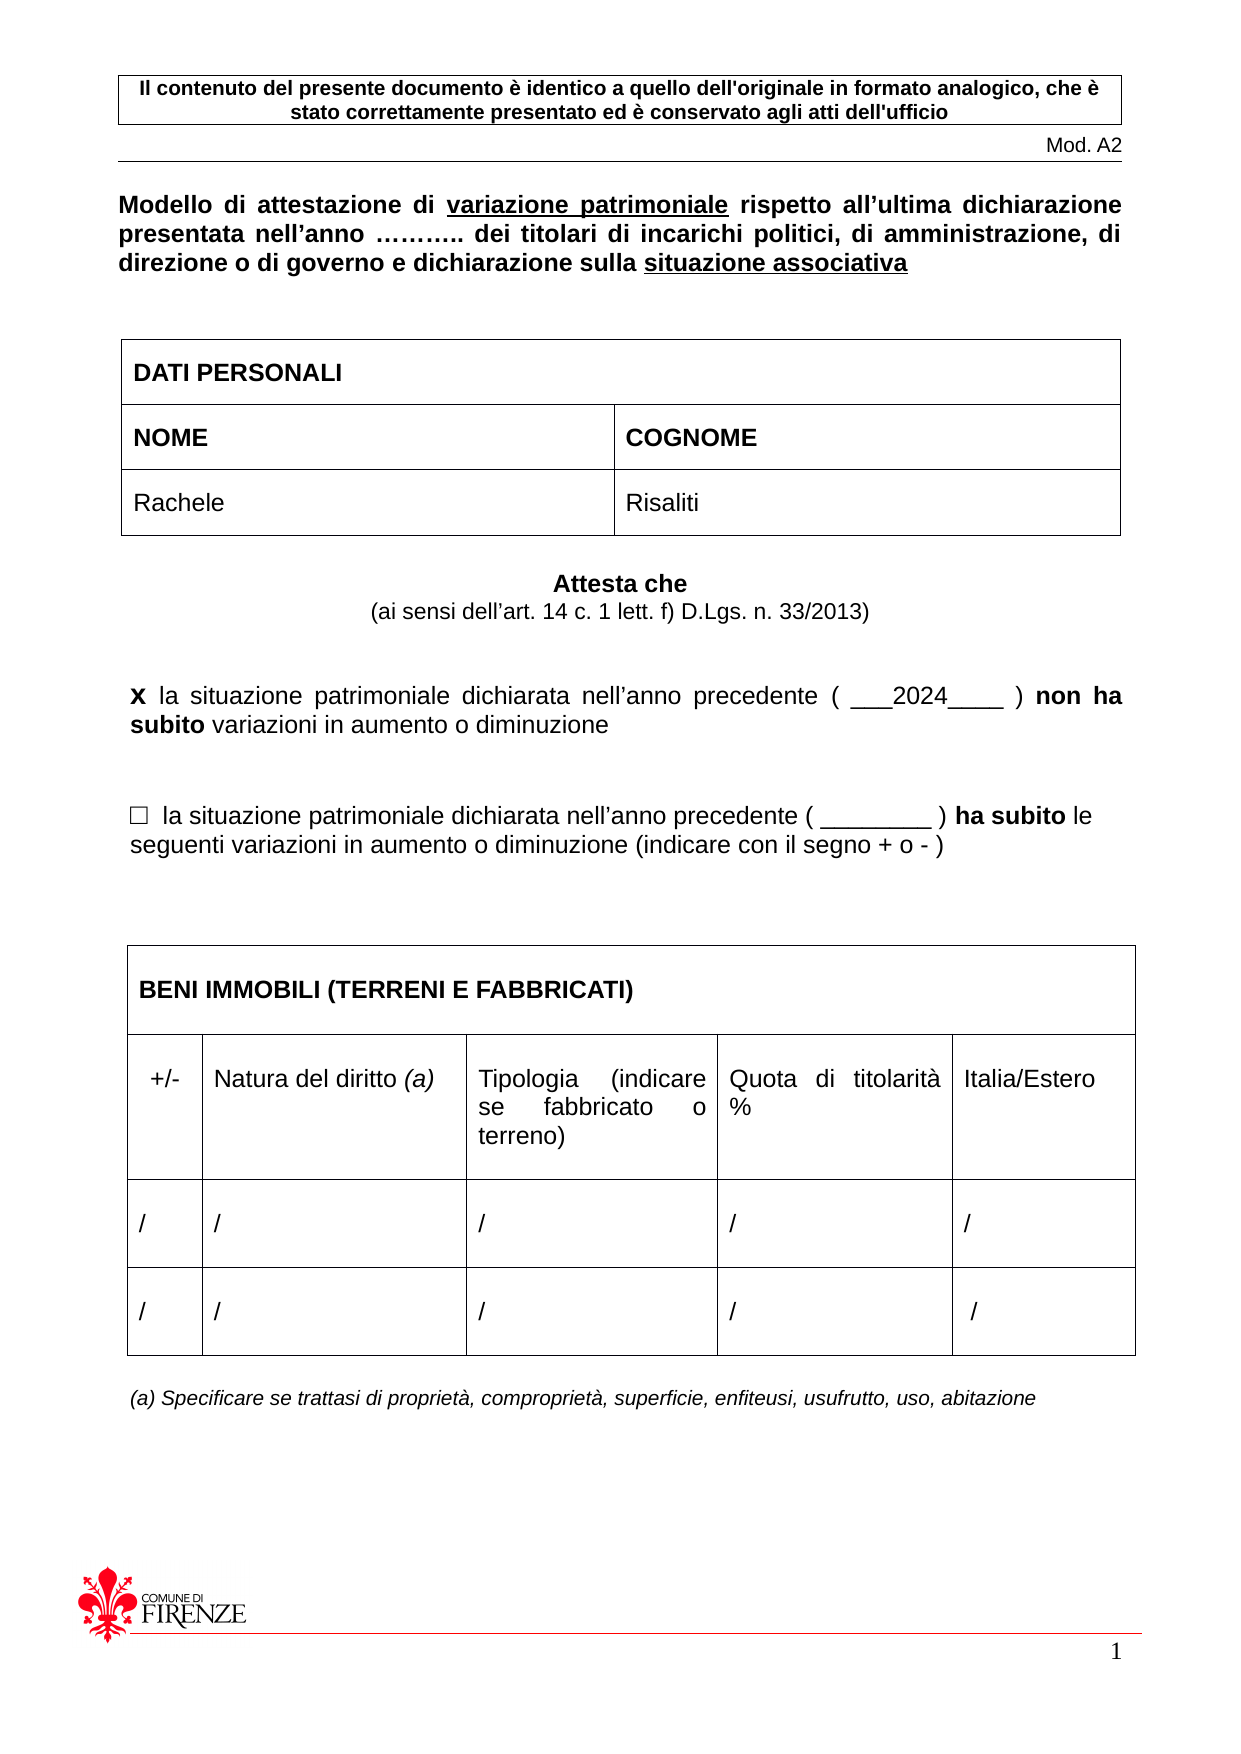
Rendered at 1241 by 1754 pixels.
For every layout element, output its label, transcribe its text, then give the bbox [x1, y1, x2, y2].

table_cell / [953, 1268, 1135, 1355]
table_cell / [203, 1268, 466, 1355]
table_cell Quota di titolarità % [718, 1035, 952, 1179]
table_cell +/- [128, 1035, 202, 1179]
table_cell / [128, 1268, 202, 1355]
table_cell / [128, 1180, 202, 1267]
table_cell Italia/Estero [953, 1035, 1135, 1179]
text (a) Specificare se trattasi di proprietà, comproprietà, superficie, enfiteusi, usufrutto, uso, abitazione [118, 1386, 1122, 1409]
table_header Il contenuto del presente documento è identico a quello dell'originale in formato analogico, che è stato correttamente presentato ed è conservato agli atti dell'ufficio [119, 76, 1121, 124]
text □ la situazione patrimoniale dichiarata nell’anno precedente ( ________ ) ha subito le seguenti variazioni in aumento o diminuzione (indicare con il segno + o - ) [130, 797, 1122, 859]
table_cell COGNOME [615, 405, 1120, 469]
table_cell NOME [122, 405, 614, 469]
table_cell / [467, 1268, 717, 1355]
text Modello di attestazione di variazione patrimoniale rispetto all’ultima dichiarazione presentata nell’anno ……….. dei titolari di incarichi politici, di amministrazione, di direzione o di governo e dichiarazione sulla situazione associativa [118, 190, 1122, 277]
text (ai sensi dell’art. 14 c. 1 lett. f) D.Lgs. n. 33/2013) [118, 598, 1122, 624]
table_cell Tipologia (indicare se fabbricato o terreno) [467, 1035, 717, 1179]
table_cell / [718, 1268, 952, 1355]
table_cell Natura del diritto (a) [203, 1035, 466, 1179]
table_cell Rachele [122, 470, 614, 534]
text Mod. A2 [118, 125, 1122, 161]
table_cell / [203, 1180, 466, 1267]
text Attesta che [118, 569, 1122, 598]
table_cell / [953, 1180, 1135, 1267]
table_cell / [467, 1180, 717, 1267]
text x la situazione patrimoniale dichiarata nell’anno precedente ( ___2024____ ) non ha subito variazioni in aumento o diminuzione [130, 677, 1122, 739]
table_cell / [718, 1180, 952, 1267]
table_header DATI PERSONALI [122, 340, 1120, 404]
table_cell Risaliti [615, 470, 1120, 534]
table_header BENI IMMOBILI (TERRENI E FABBRICATI) [128, 946, 1135, 1033]
